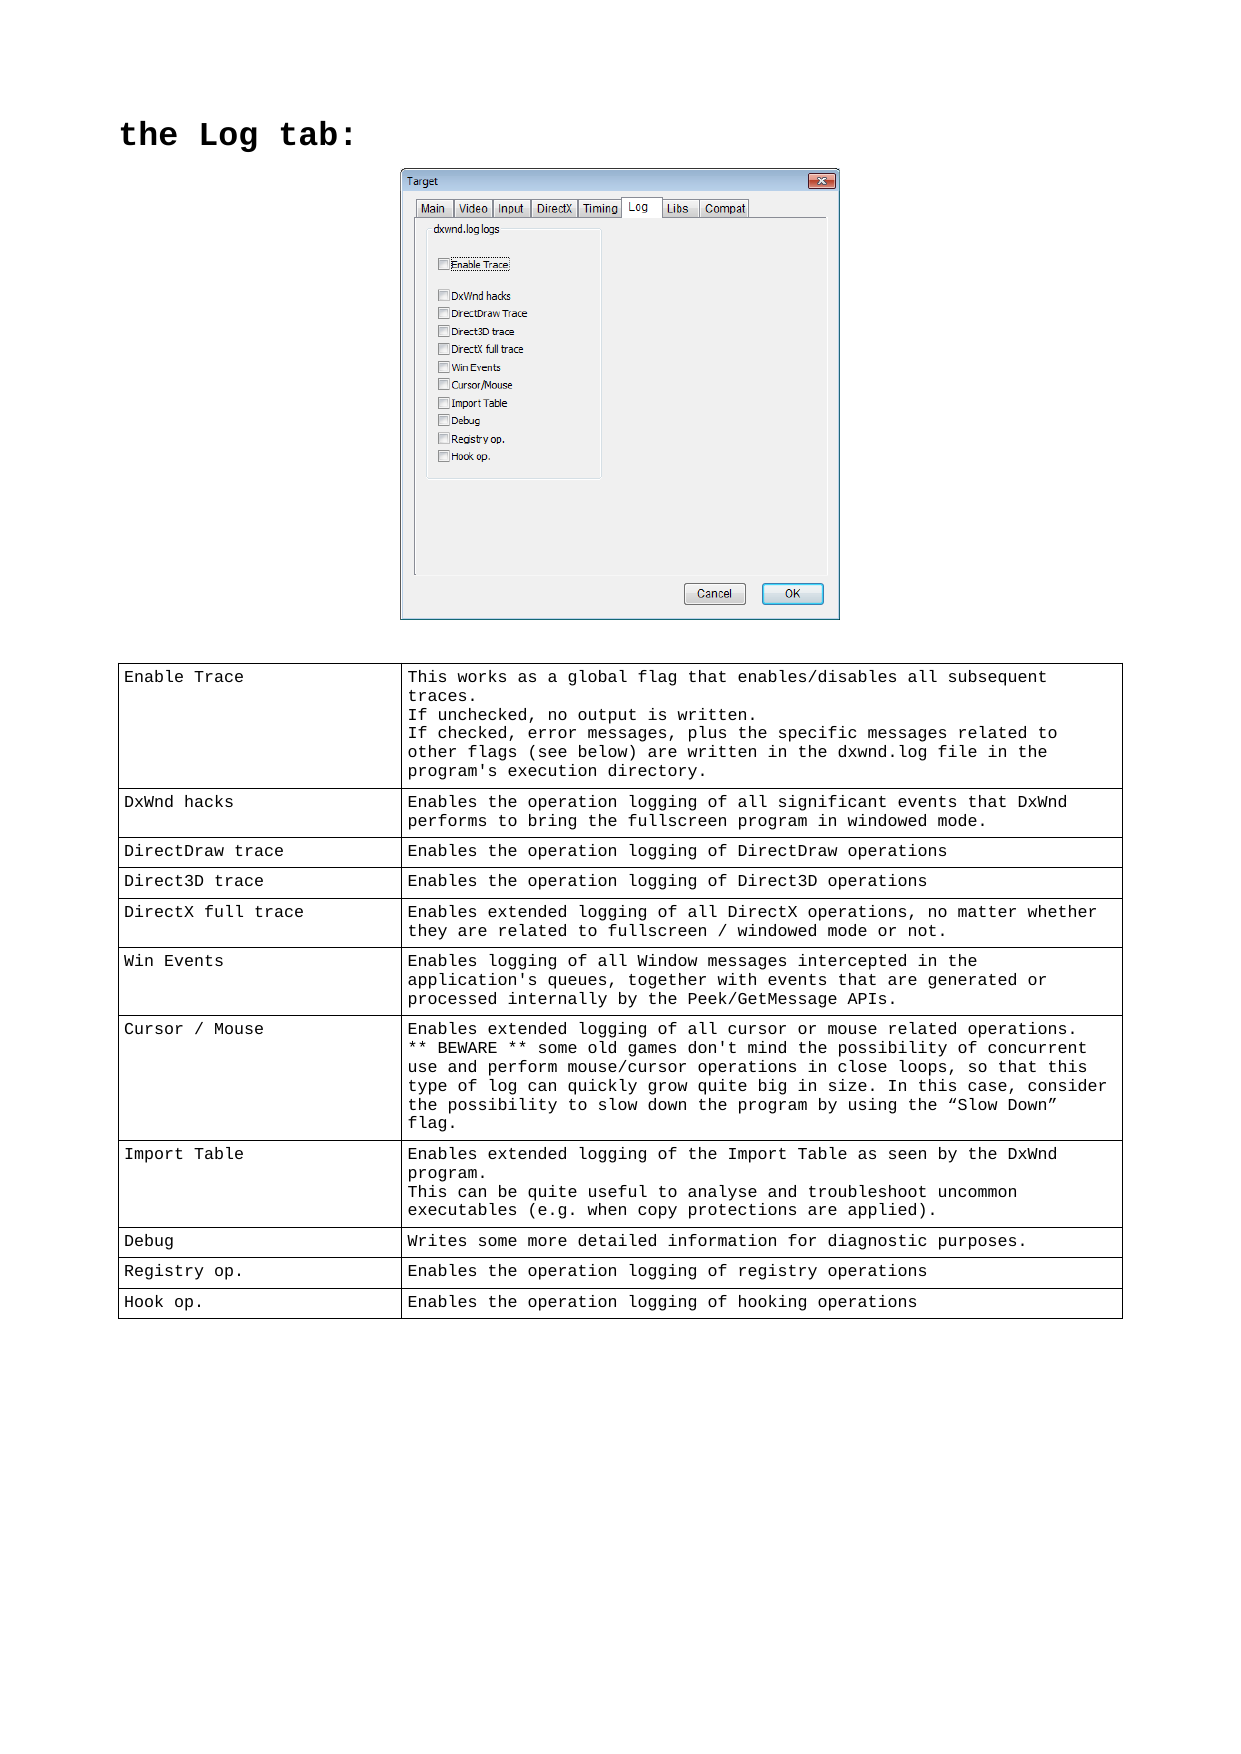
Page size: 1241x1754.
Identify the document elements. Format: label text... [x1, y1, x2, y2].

table_cell Enables extended logging of all DirectX operations, no matter whether they are related to fullscreen / windowed mode or not. [402, 899, 1122, 947]
table_cell Hook op. [119, 1289, 401, 1318]
table_cell Enables extended logging of the Import Table as seen by the DxWnd program. This can be quite useful to analyse and troubleshoot uncommon executables (e.g. when copy protections are applied). [402, 1141, 1122, 1227]
table_cell Enables logging of all Window messages intercepted in the application's queues, together with events that are generated or processed internally by the Peek/GetMessage APIs. [402, 948, 1122, 1015]
table_cell Debug [119, 1228, 401, 1257]
table_cell Cursor / Mouse [119, 1016, 401, 1139]
table_cell Writes some more detailed information for diagnostic purposes. [402, 1228, 1122, 1257]
text the Log tab: [118, 118, 1122, 156]
table_cell Import Table [119, 1141, 401, 1227]
table_header This works as a global flag that enables/disables all subsequent traces. If unchecked, no output is written. If checked, error messages, plus the specific messages related to other flags (see below) are written in the dxwnd.log file in the program's execution directory. [402, 664, 1122, 787]
table_cell DirectDraw trace [119, 838, 401, 867]
table_cell Enables extended logging of all cursor or mouse related operations. ** BEWARE ** some old games don't mind the possibility of concurrent use and perform mouse/cursor operations in close loops, so that this type of log can quickly grow quite big in size. In this case, consider the possibility to slow down the program by using the “Slow Down” flag. [402, 1016, 1122, 1139]
table_cell Win Events [119, 948, 401, 1015]
table_cell DxWnd hacks [119, 789, 401, 837]
table_cell Direct3D trace [119, 868, 401, 897]
table_cell Enables the operation logging of DirectDraw operations [402, 838, 1122, 867]
table_cell DirectX full trace [119, 899, 401, 947]
table_cell Registry op. [119, 1258, 401, 1287]
table_cell Enables the operation logging of hooking operations [402, 1289, 1122, 1318]
table_cell Enables the operation logging of registry operations [402, 1258, 1122, 1287]
picture [400, 168, 840, 620]
table_header Enable Trace [119, 664, 401, 787]
table_cell Enables the operation logging of all significant events that DxWnd performs to bring the fullscreen program in windowed mode. [402, 789, 1122, 837]
table_cell Enables the operation logging of Direct3D operations [402, 868, 1122, 897]
